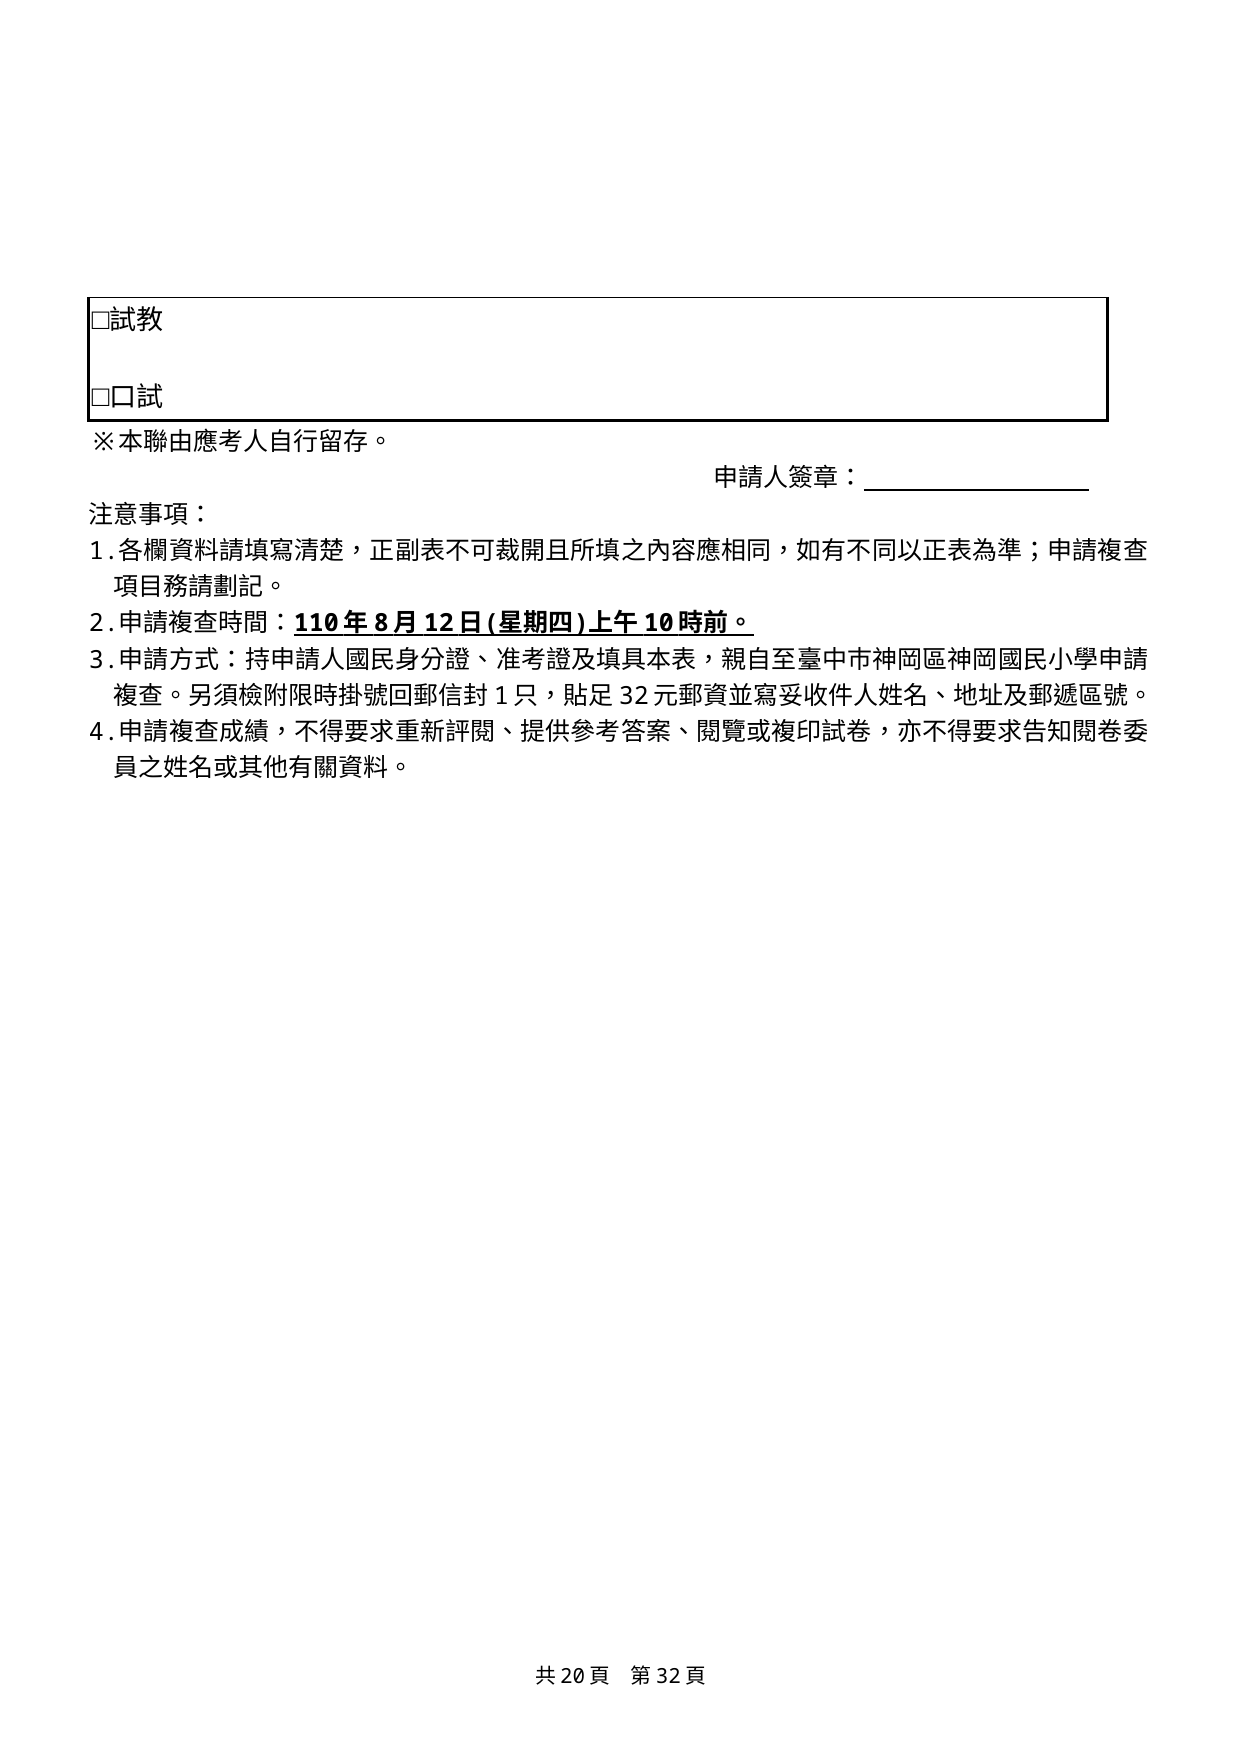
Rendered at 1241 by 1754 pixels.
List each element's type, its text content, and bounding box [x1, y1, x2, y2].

table_cell □試教 □口試 [90, 298, 1106, 418]
text 申請人簽章： [714, 458, 1152, 494]
text ※本聯由應考人自行留存。 [89, 422, 1152, 458]
text 2.申請複查時間：110年8月12日(星期四)上午10時前。 [89, 603, 1152, 639]
text 3.申請方式：持申請人國民身分證、准考證及填具本表，親自至臺中巿神岡區神岡國民小學申請複查。另須檢附限時掛號回郵信封1只，貼足32元郵資並寫妥收件人姓名、地址及郵遞區號。 [89, 639, 1152, 712]
text 注意事項： [89, 494, 1152, 530]
text 4.申請複查成績，不得要求重新評閱、提供參考答案、閱覽或複印試卷，亦不得要求告知閱卷委員之姓名或其他有關資料。 [89, 712, 1152, 784]
text 1.各欄資料請填寫清楚，正副表不可裁開且所填之內容應相同，如有不同以正表為準；申請複查項目務請劃記。 [89, 530, 1152, 603]
